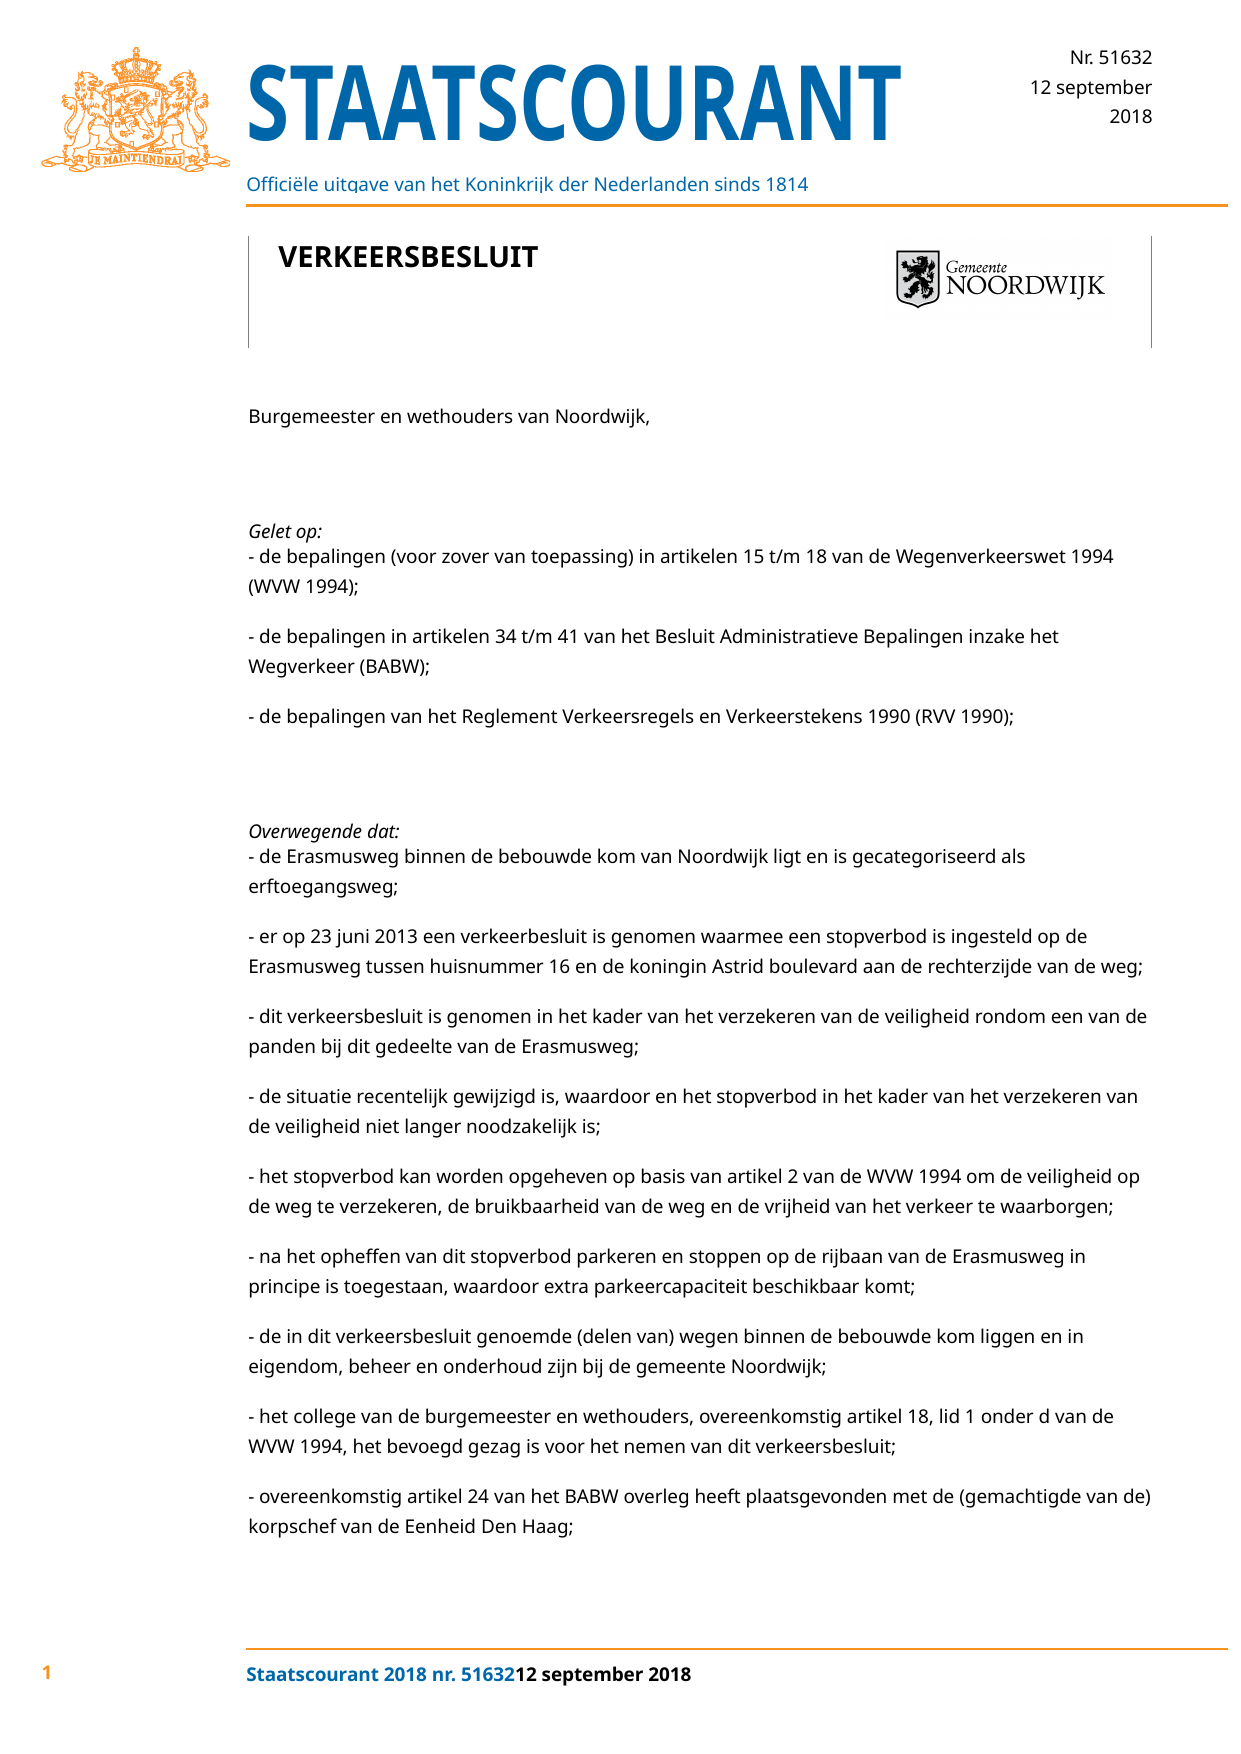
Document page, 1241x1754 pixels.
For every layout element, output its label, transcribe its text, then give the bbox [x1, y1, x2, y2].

table_header [1119, 236, 1151, 322]
text - er op 23 juni 2013 een verkeerbesluit is genomen waarmee een stopverbod is ingesteld op de Erasmusweg tussen huisnummer 16 en de koningin Astrid boulevard aan de rechterzijde van de weg; [248, 924, 1152, 979]
text - de bepalingen in artikelen 34 t/m 41 van het Besluit Administratieve Bepalingen inzake het Wegverkeer (BABW); [248, 623, 1152, 679]
table_header [850, 323, 1151, 348]
text - de situatie recentelijk gewijzigd is, waardoor en het stopverbod in het kader van het verzekeren van de veiligheid niet langer noodzakelijk is; [248, 1084, 1152, 1139]
text - de bepalingen (voor zover van toepassing) in artikelen 15 t/m 18 van de Wegenverkeerswet 1994 (WVW 1994); [248, 543, 1152, 599]
text - het college van de burgemeester en wethouders, overeenkomstig artikel 18, lid 1 onder d van de WVW 1994, het bevoegd gezag is voor het nemen van dit verkeersbesluit; [248, 1404, 1152, 1459]
text Overwegende dat: [248, 818, 1152, 844]
table_header VERKEERSBESLUIT [249, 236, 850, 348]
text - het stopverbod kan worden opgeheven op basis van artikel 2 van de WVW 1994 om de veiligheid op de weg te verzekeren, de bruikbaarheid van de weg en de vrijheid van het verkeer te waarborgen; [248, 1164, 1152, 1219]
text - de Erasmusweg binnen de bebouwde kom van Noordwijk ligt en is gecategoriseerd als erftoegangsweg; [248, 844, 1152, 899]
text - dit verkeersbesluit is genomen in het kader van het verzekeren van de veiligheid rondom een van de panden bij dit gedeelte van de Erasmusweg; [248, 1004, 1152, 1059]
text - de bepalingen van het Reglement Verkeersregels en Verkeerstekens 1990 (RVV 1990); [248, 703, 1152, 729]
text - na het opheffen van dit stopverbod parkeren en stoppen op de rijbaan van de Erasmusweg in principe is toegestaan, waardoor extra parkeercapaciteit beschikbaar komt; [248, 1244, 1152, 1299]
picture [882, 236, 1119, 323]
text - overeenkomstig artikel 24 van het BABW overleg heeft plaatsgevonden met de (gemachtigde van de) korpschef van de Eenheid Den Haag; [248, 1484, 1152, 1539]
table_header [850, 236, 882, 322]
picture [41, 47, 231, 172]
text Gelet op: [248, 518, 1152, 543]
text - de in dit verkeersbesluit genoemde (delen van) wegen binnen de bebouwde kom liggen en in eigendom, beheer en onderhoud zijn bij de gemeente Noordwijk; [248, 1324, 1152, 1379]
text Burgemeester en wethouders van Noordwijk, [248, 403, 1152, 429]
